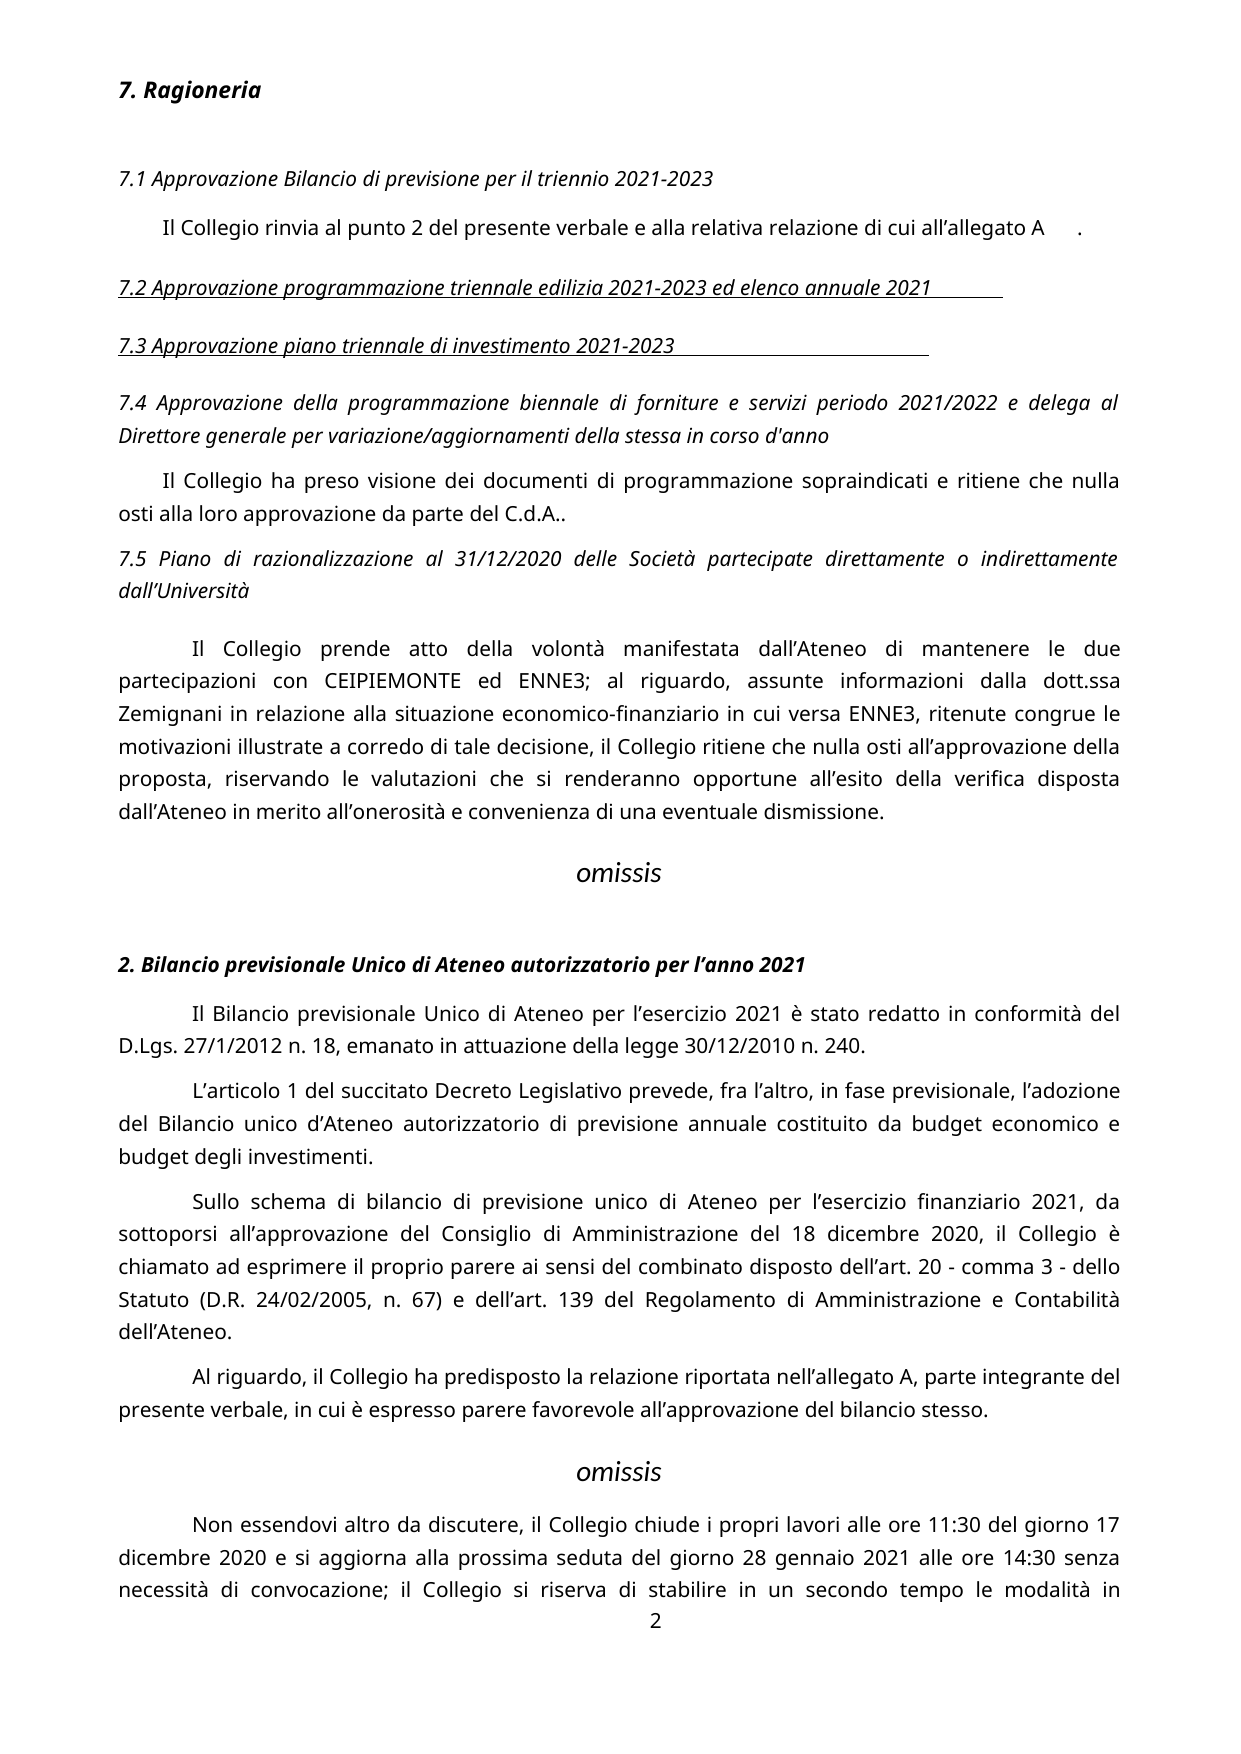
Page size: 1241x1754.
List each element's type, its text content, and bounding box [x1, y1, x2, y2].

text omissis [118, 854, 1122, 890]
text 7.3 Approvazione piano triennale di investimento 2021-2023 [118, 331, 1122, 359]
text Non essendovi altro da discutere, il Collegio chiude i propri lavori alle ore 11:30 del giorno 17 dicembre 2020 e si aggiorna alla prossima seduta del giorno 28 gennaio 2021 alle ore 14:30 senza necessità di convocazione; il Collegio si riserva di stabilire in un secondo tempo le modalità in [118, 1510, 1122, 1604]
subtitle 2. Bilancio previsionale Unico di Ateneo autorizzatorio per l’anno 2021 [118, 950, 1122, 978]
text 7.5 Piano di razionalizzazione al 31/12/2020 delle Società partecipate direttamente o indirettamente dall’Università [118, 544, 1122, 605]
text Il Collegio rinvia al punto 2 del presente verbale e alla relativa relazione di cui all’allegato A . [118, 213, 1122, 242]
text omissis [118, 1453, 1122, 1488]
text 7.2 Approvazione programmazione triennale edilizia 2021-2023 ed elenco annuale 2021 [118, 271, 1122, 301]
text Il Collegio ha preso visione dei documenti di programmazione sopraindicati e ritiene che nulla osti alla loro approvazione da parte del C.d.A.. [118, 466, 1122, 527]
text L’articolo 1 del succitato Decreto Legislativo prevede, fra l’altro, in fase previsionale, l’adozione del Bilancio unico d’Ateneo autorizzatorio di previsione annuale costituito da budget economico e budget degli investimenti. [118, 1077, 1122, 1170]
text Al riguardo, il Collegio ha predisposto la relazione riportata nell’allegato A, parte integrante del presente verbale, in cui è espresso parere favorevole all’approvazione del bilancio stesso. [118, 1362, 1122, 1423]
text Sullo schema di bilancio di previsione unico di Ateneo per l’esercizio finanziario 2021, da sottoporsi all’approvazione del Consiglio di Amministrazione del 18 dicembre 2020, il Collegio è chiamato ad esprimere il proprio parere ai sensi del combinato disposto dell’art. 20 - comma 3 - dello Statuto (D.R. 24/02/2005, n. 67) e dell’art. 139 del Regolamento di Amministrazione e Contabilità dell’Ateneo. [118, 1187, 1122, 1346]
subtitle 7.1 Approvazione Bilancio di previsione per il triennio 2021-2023 [118, 164, 1122, 192]
subtitle 7. Ragioneria [118, 74, 1122, 105]
text Il Collegio prende atto della volontà manifestata dall’Ateneo di mantenere le due partecipazioni con CEIPIEMONTE ed ENNE3; al riguardo, assunte informazioni dalla dott.ssa Zemignani in relazione alla situazione economico-finanziario in cui versa ENNE3, ritenute congrue le motivazioni illustrate a corredo di tale decisione, il Collegio ritiene che nulla osti all’approvazione della proposta, riservando le valutazioni che si renderanno opportune all’esito della verifica disposta dall’Ateneo in merito all’onerosità e convenienza di una eventuale dismissione. [118, 634, 1122, 825]
text 7.4 Approvazione della programmazione biennale di forniture e servizi periodo 2021/2022 e delega al Direttore generale per variazione/aggiornamenti della stessa in corso d'anno [118, 388, 1122, 449]
text Il Bilancio previsionale Unico di Ateneo per l’esercizio 2021 è stato redatto in conformità del D.Lgs. 27/1/2012 n. 18, emanato in attuazione della legge 30/12/2010 n. 240. [118, 999, 1122, 1060]
